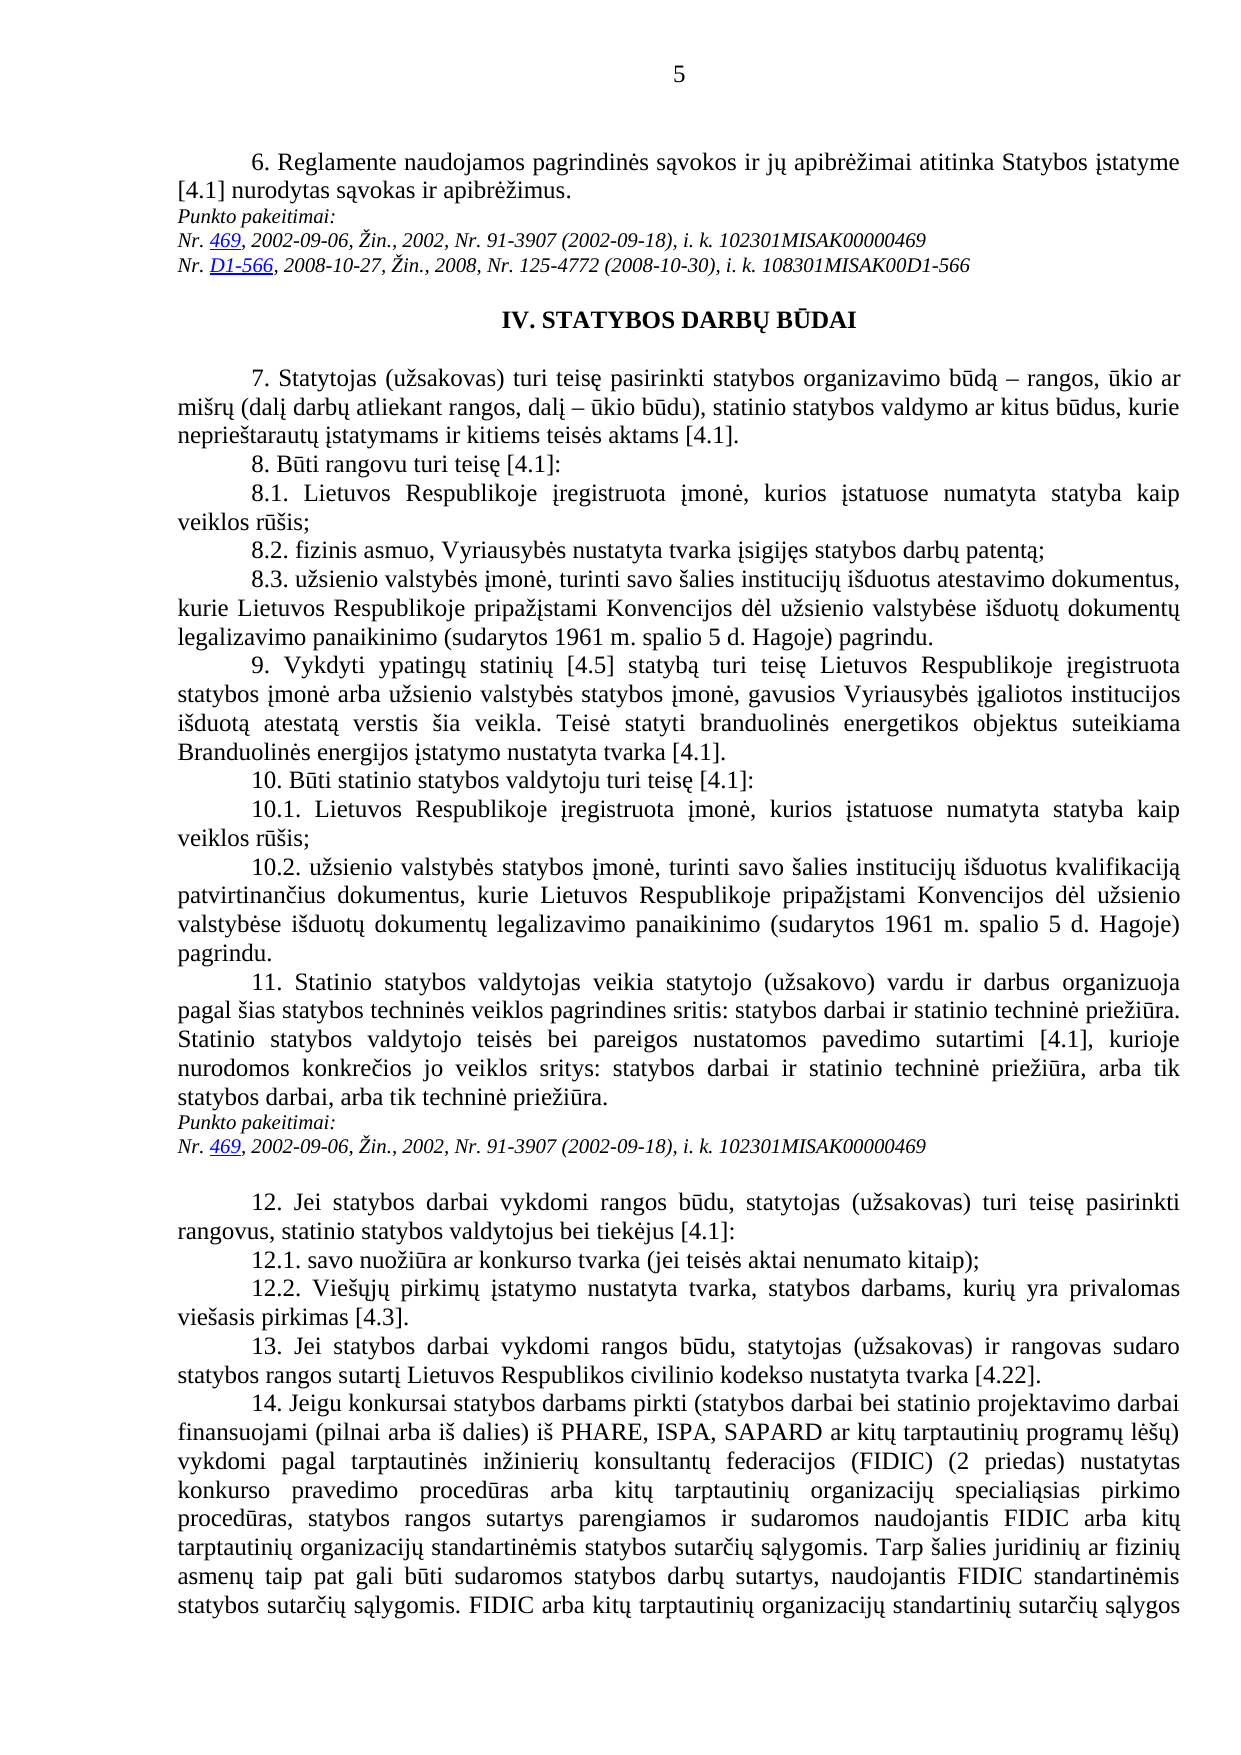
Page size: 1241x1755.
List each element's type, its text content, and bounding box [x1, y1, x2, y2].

text 6. Reglamente naudojamos pagrindinės sąvokos ir jų apibrėžimai atitinka Statybos įstatyme [4.1] nurodytas sąvokas ir apibrėžimus. [177, 147, 1181, 204]
text 8.2. fizinis asmuo, Vyriausybės nustatyta tvarka įsigijęs statybos darbų patentą; [177, 535, 1181, 564]
text 12.1. savo nuožiūra ar konkurso tvarka (jei teisės aktai nenumato kitaip); [177, 1245, 1181, 1273]
text 12. Jei statybos darbai vykdomi rangos būdu, statytojas (užsakovas) turi teisę pasirinkti rangovus, statinio statybos valdytojus bei tiekėjus [4.1]: [177, 1187, 1181, 1245]
text 10.2. užsienio valstybės statybos įmonė, turinti savo šalies institucijų išduotus kvalifikaciją patvirtinančius dokumentus, kurie Lietuvos Respublikoje pripažįstami Konvencijos dėl užsienio valstybėse išduotų dokumentų legalizavimo panaikinimo (sudarytos 1961 m. spalio 5 d. Hagoje) pagrindu. [177, 852, 1181, 967]
text 7. Statytojas (užsakovas) turi teisę pasirinkti statybos organizavimo būdą – rangos, ūkio ar mišrų (dalį darbų atliekant rangos, dalį – ūkio būdu), statinio statybos valdymo ar kitus būdus, kurie neprieštarautų įstatymams ir kitiems teisės aktams [4.1]. [177, 363, 1181, 449]
text 10.1. Lietuvos Respublikoje įregistruota įmonė, kurios įstatuose numatyta statyba kaip veiklos rūšis; [177, 794, 1181, 852]
text Nr. 469, 2002-09-06, Žin., 2002, Nr. 91-3907 (2002-09-18), i. k. 102301MISAK00000469 [177, 1134, 1181, 1158]
text 11. Statinio statybos valdytojas veikia statytojo (užsakovo) vardu ir darbus organizuoja pagal šias statybos techninės veiklos pagrindines sritis: statybos darbai ir statinio techninė priežiūra. Statinio statybos valdytojo teisės bei pareigos nustatomos pavedimo sutartimi [4.1], kurioje nurodomos konkrečios jo veiklos sritys: statybos darbai ir statinio techninė priežiūra, arba tik statybos darbai, arba tik techninė priežiūra. [177, 967, 1181, 1110]
text 8.1. Lietuvos Respublikoje įregistruota įmonė, kurios įstatuose numatyta statyba kaip veiklos rūšis; [177, 478, 1181, 535]
text 8.3. užsienio valstybės įmonė, turinti savo šalies institucijų išduotus atestavimo dokumentus, kurie Lietuvos Respublikoje pripažįstami Konvencijos dėl užsienio valstybėse išduotų dokumentų legalizavimo panaikinimo (sudarytos 1961 m. spalio 5 d. Hagoje) pagrindu. [177, 564, 1181, 650]
text 13. Jei statybos darbai vykdomi rangos būdu, statytojas (užsakovas) ir rangovas sudaro statybos rangos sutartį Lietuvos Respublikos civilinio kodekso nustatyta tvarka [4.22]. [177, 1331, 1181, 1388]
text IV. STATYBOS DARBŲ BŪDAI [177, 305, 1181, 334]
text Nr. D1-566, 2008-10-27, Žin., 2008, Nr. 125-4772 (2008-10-30), i. k. 108301MISAK00D1-566 [177, 252, 1181, 277]
text Punkto pakeitimai: [177, 204, 1181, 228]
text 10. Būti statinio statybos valdytoju turi teisę [4.1]: [177, 765, 1181, 794]
text 12.2. Viešųjų pirkimų įstatymo nustatyta tvarka, statybos darbams, kurių yra privalomas viešasis pirkimas [4.3]. [177, 1273, 1181, 1331]
text 9. Vykdyti ypatingų statinių [4.5] statybą turi teisę Lietuvos Respublikoje įregistruota statybos įmonė arba užsienio valstybės statybos įmonė, gavusios Vyriausybės įgaliotos institucijos išduotą atestatą verstis šia veikla. Teisė statyti branduolinės energetikos objektus suteikiama Branduolinės energijos įstatymo nustatyta tvarka [4.1]. [177, 650, 1181, 765]
text Punkto pakeitimai: [177, 1110, 1181, 1134]
text 14. Jeigu konkursai statybos darbams pirkti (statybos darbai bei statinio projektavimo darbai finansuojami (pilnai arba iš dalies) iš PHARE, ISPA, SAPARD ar kitų tarptautinių programų lėšų) vykdomi pagal tarptautinės inžinierių konsultantų federacijos (FIDIC) (2 priedas) nustatytas konkurso pravedimo procedūras arba kitų tarptautinių organizacijų specialiąsias pirkimo procedūras, statybos rangos sutartys parengiamos ir sudaromos naudojantis FIDIC arba kitų tarptautinių organizacijų standartinėmis statybos sutarčių sąlygomis. Tarp šalies juridinių ar fizinių asmenų taip pat gali būti sudaromos statybos darbų sutartys, naudojantis FIDIC standartinėmis statybos sutarčių sąlygomis. FIDIC arba kitų tarptautinių organizacijų standartinių sutarčių sąlygos [177, 1388, 1181, 1618]
text Nr. 469, 2002-09-06, Žin., 2002, Nr. 91-3907 (2002-09-18), i. k. 102301MISAK00000469 [177, 228, 1181, 252]
text 8. Būti rangovu turi teisę [4.1]: [177, 449, 1181, 478]
